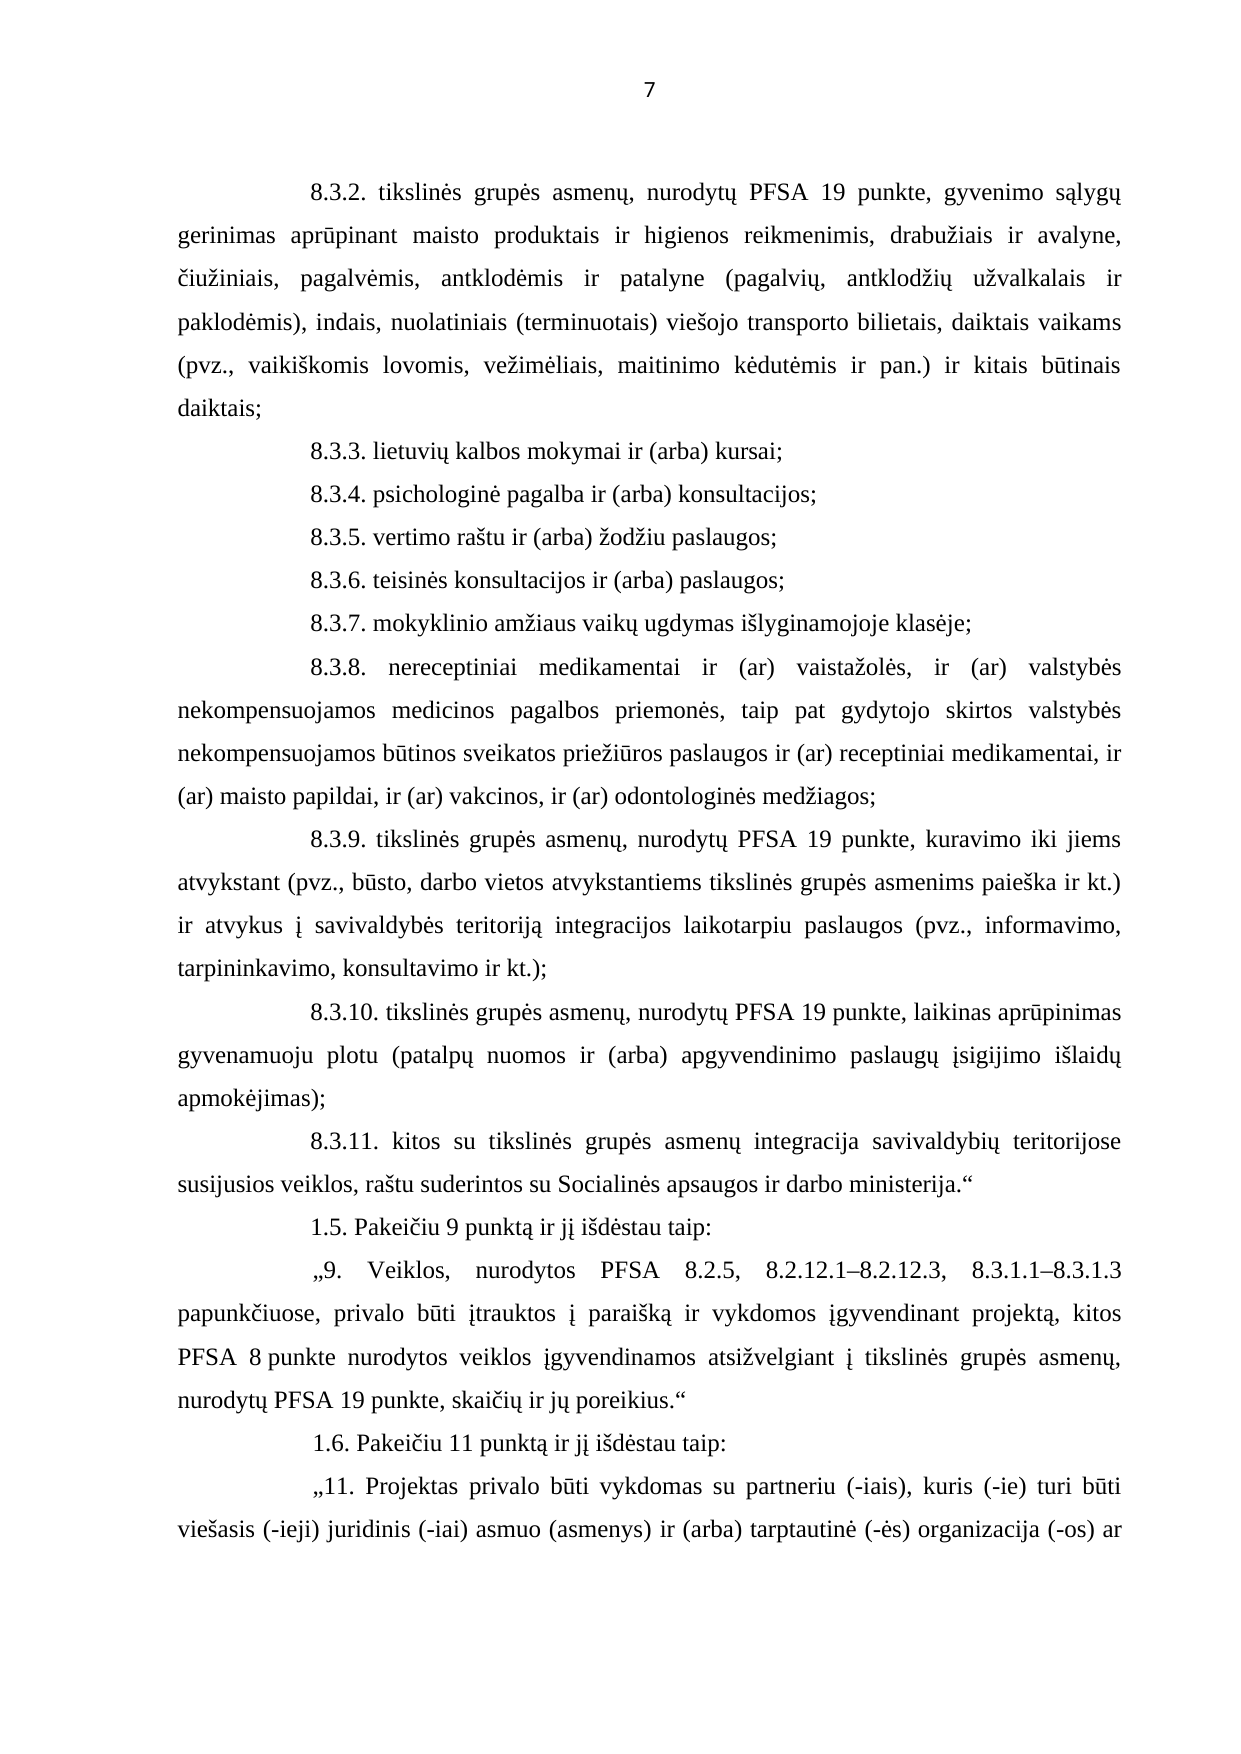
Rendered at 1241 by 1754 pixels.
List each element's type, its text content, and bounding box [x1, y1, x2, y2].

text „11. Projektas privalo būti vykdomas su partneriu (-iais), kuris (-ie) turi būti viešasis (-ieji) juridinis (-iai) asmuo (asmenys) ir (arba) tarptautinė (-ės) organizacija (-os) ar [177, 1471, 1122, 1543]
text 8.3.6. teisinės konsultacijos ir (arba) paslaugos; [177, 565, 1122, 594]
text 8.3.4. psichologinė pagalba ir (arba) konsultacijos; [177, 479, 1122, 508]
text 1.5. Pakeičiu 9 punktą ir jį išdėstau taip: [177, 1212, 1122, 1241]
text 8.3.11. kitos su tikslinės grupės asmenų integracija savivaldybių teritorijose susijusios veiklos, raštu suderintos su Socialinės apsaugos ir darbo ministerija.“ [177, 1126, 1122, 1198]
text 8.3.2. tikslinės grupės asmenų, nurodytų PFSA 19 punkte, gyvenimo sąlygų gerinimas aprūpinant maisto produktais ir higienos reikmenimis, drabužiais ir avalyne, čiužiniais, pagalvėmis, antklodėmis ir patalyne (pagalvių, antklodžių užvalkalais ir paklodėmis), indais, nuolatiniais (terminuotais) viešojo transporto bilietais, daiktais vaikams (pvz., vaikiškomis lovomis, vežimėliais, maitinimo kėdutėmis ir pan.) ir kitais būtinais daiktais; [177, 177, 1122, 422]
text 8.3.10. tikslinės grupės asmenų, nurodytų PFSA 19 punkte, laikinas aprūpinimas gyvenamuoju plotu (patalpų nuomos ir (arba) apgyvendinimo paslaugų įsigijimo išlaidų apmokėjimas); [177, 997, 1122, 1112]
text „9. Veiklos, nurodytos PFSA 8.2.5, 8.2.12.1–8.2.12.3, 8.3.1.1–8.3.1.3 papunkčiuose, privalo būti įtrauktos į paraišką ir vykdomos įgyvendinant projektą, kitos PFSA 8 punkte nurodytos veiklos įgyvendinamos atsižvelgiant į tikslinės grupės asmenų, nurodytų PFSA 19 punkte, skaičių ir jų poreikius.“ [177, 1255, 1122, 1413]
text 8.3.9. tikslinės grupės asmenų, nurodytų PFSA 19 punkte, kuravimo iki jiems atvykstant (pvz., būsto, darbo vietos atvykstantiems tikslinės grupės asmenims paieška ir kt.) ir atvykus į savivaldybės teritoriją integracijos laikotarpiu paslaugos (pvz., informavimo, tarpininkavimo, konsultavimo ir kt.); [177, 824, 1122, 982]
text 8.3.7. mokyklinio amžiaus vaikų ugdymas išlyginamojoje klasėje; [177, 608, 1122, 637]
text 8.3.3. lietuvių kalbos mokymai ir (arba) kursai; [177, 436, 1122, 465]
text 1.6. Pakeičiu 11 punktą ir jį išdėstau taip: [177, 1428, 1122, 1457]
text 8.3.5. vertimo raštu ir (arba) žodžiu paslaugos; [177, 522, 1122, 551]
text 8.3.8. nereceptiniai medikamentai ir (ar) vaistažolės, ir (ar) valstybės nekompensuojamos medicinos pagalbos priemonės, taip pat gydytojo skirtos valstybės nekompensuojamos būtinos sveikatos priežiūros paslaugos ir (ar) receptiniai medikamentai, ir (ar) maisto papildai, ir (ar) vakcinos, ir (ar) odontologinės medžiagos; [177, 652, 1122, 810]
